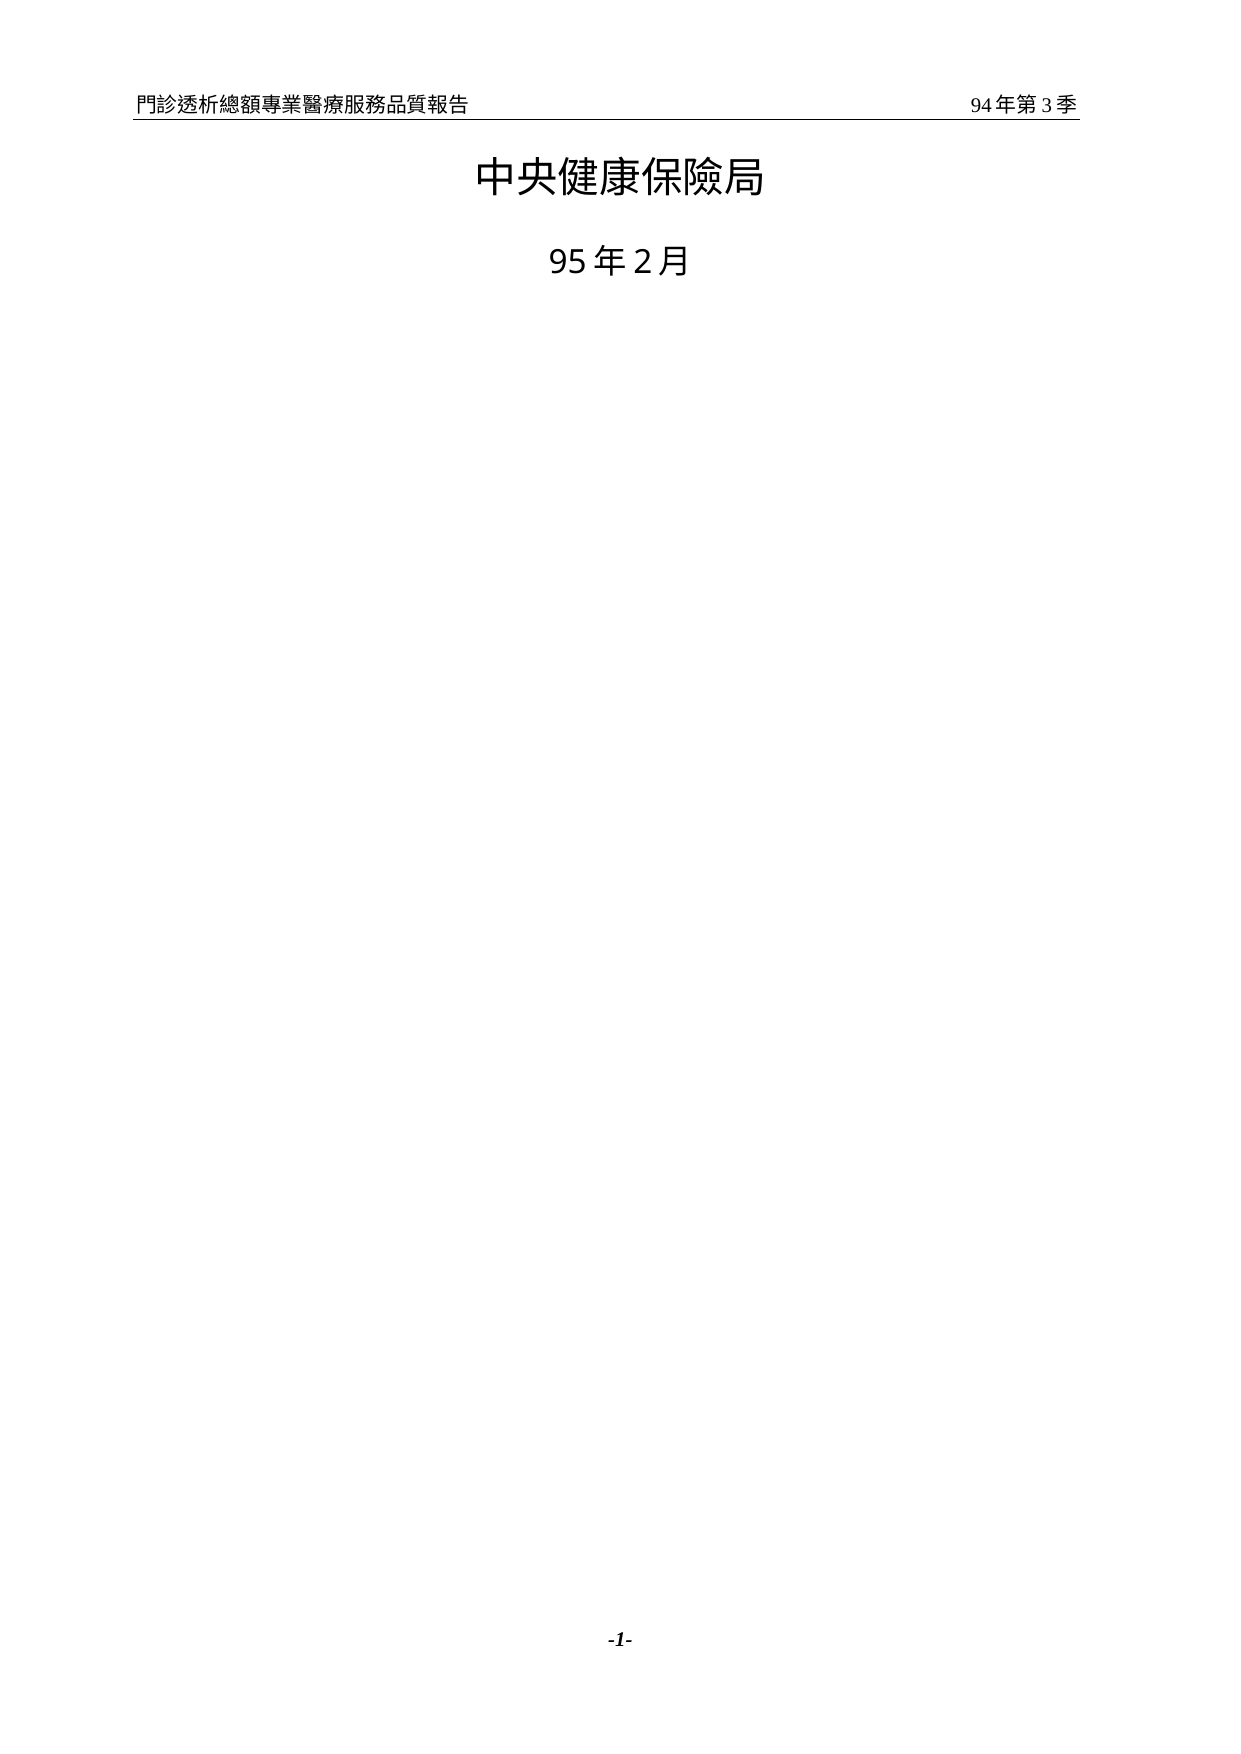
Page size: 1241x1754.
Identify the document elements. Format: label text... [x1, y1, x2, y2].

text 中央健康保險局 [136, 144, 1104, 204]
text 95年2月 [136, 234, 1104, 283]
